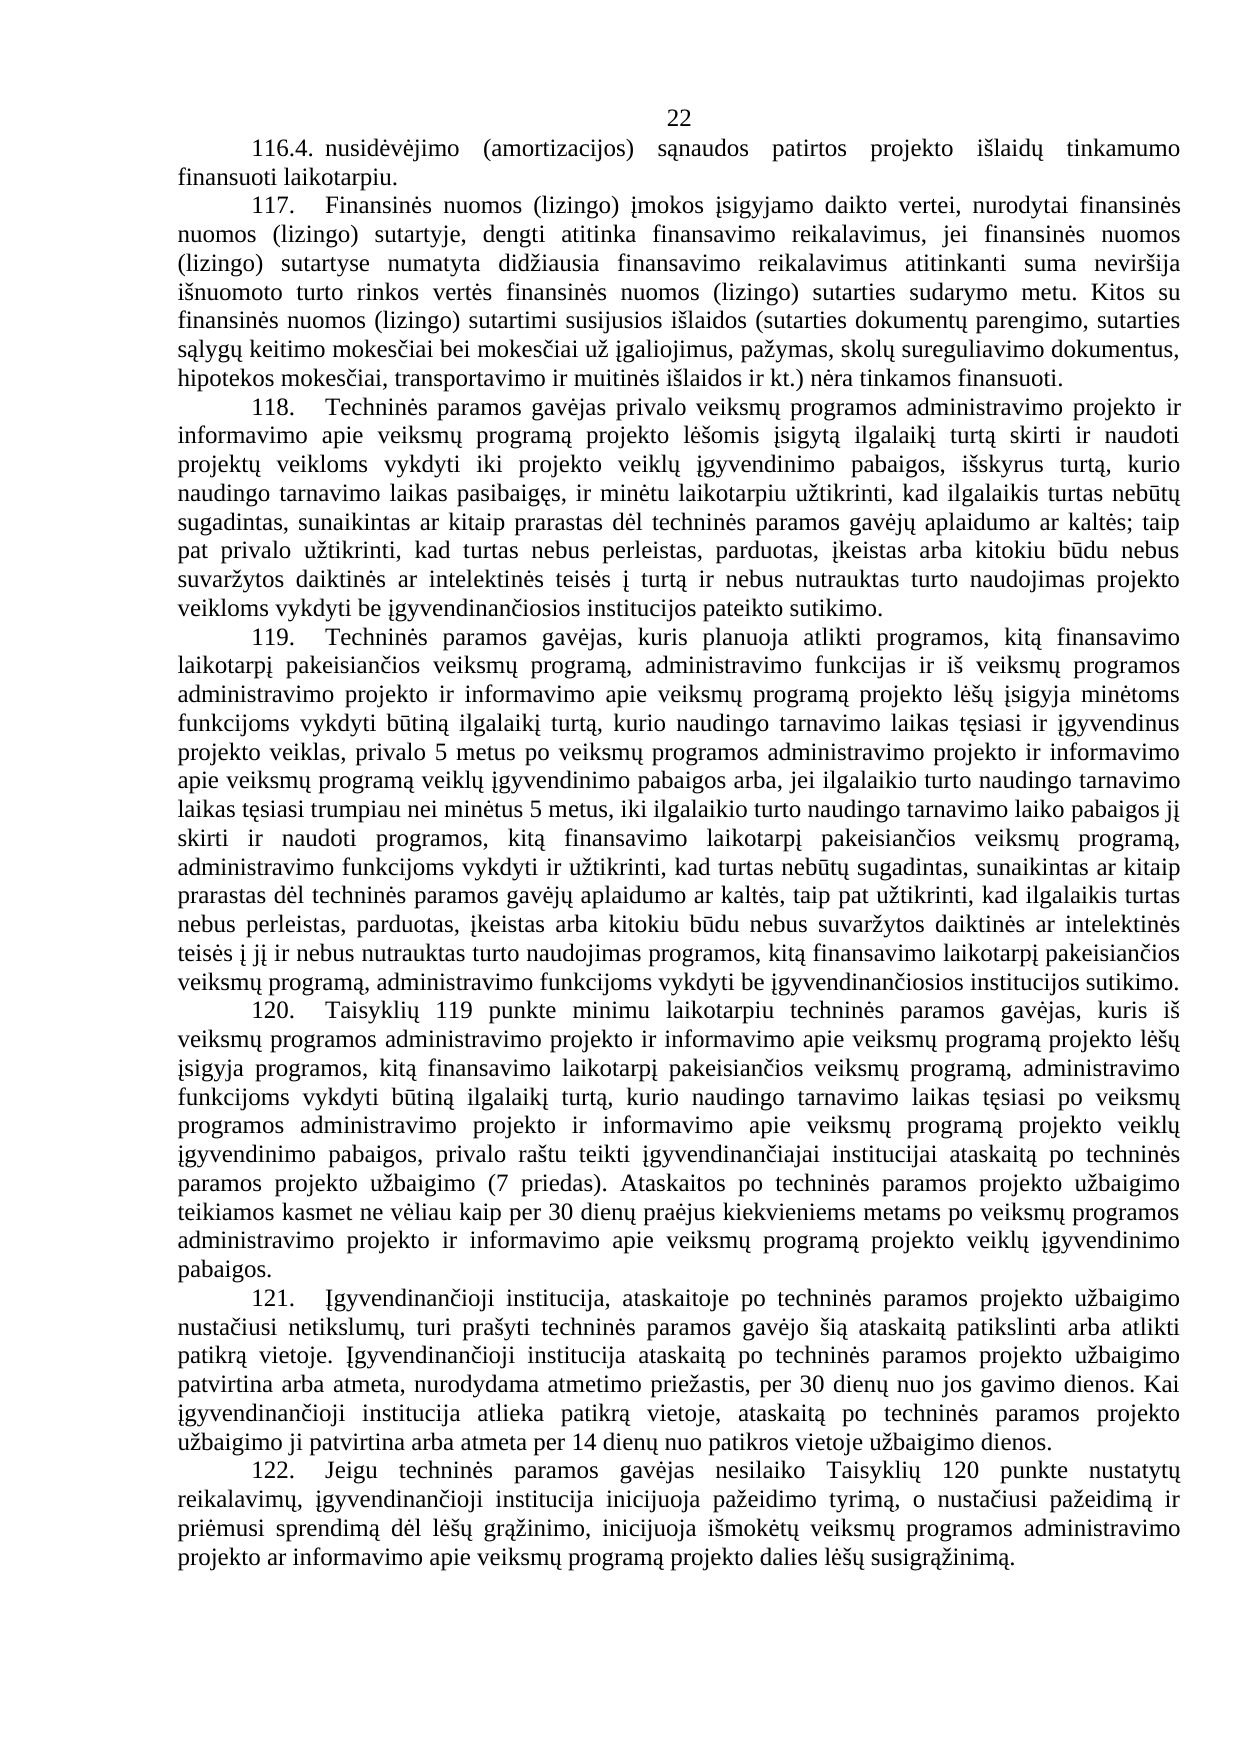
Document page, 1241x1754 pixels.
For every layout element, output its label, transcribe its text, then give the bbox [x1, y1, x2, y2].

text 120. Taisyklių 119 punkte minimu laikotarpiu techninės paramos gavėjas, kuris iš veiksmų programos administravimo projekto ir informavimo apie veiksmų programą projekto lėšų įsigyja programos, kitą finansavimo laikotarpį pakeisiančios veiksmų programą, administravimo funkcijoms vykdyti būtiną ilgalaikį turtą, kurio naudingo tarnavimo laikas tęsiasi po veiksmų programos administravimo projekto ir informavimo apie veiksmų programą projekto veiklų įgyvendinimo pabaigos, privalo raštu teikti įgyvendinančiajai institucijai ataskaitą po techninės paramos projekto užbaigimo (7 priedas). Ataskaitos po techninės paramos projekto užbaigimo teikiamos kasmet ne vėliau kaip per 30 dienų praėjus kiekvieniems metams po veiksmų programos administravimo projekto ir informavimo apie veiksmų programą projekto veiklų įgyvendinimo pabaigos. [177, 995, 1181, 1283]
text 122. Jeigu techninės paramos gavėjas nesilaiko Taisyklių 120 punkte nustatytų reikalavimų, įgyvendinančioji institucija inicijuoja pažeidimo tyrimą, o nustačiusi pažeidimą ir priėmusi sprendimą dėl lėšų grąžinimo, inicijuoja išmokėtų veiksmų programos administravimo projekto ar informavimo apie veiksmų programą projekto dalies lėšų susigrąžinimą. [177, 1455, 1181, 1570]
text 121. Įgyvendinančioji institucija, ataskaitoje po techninės paramos projekto užbaigimo nustačiusi netikslumų, turi prašyti techninės paramos gavėjo šią ataskaitą patikslinti arba atlikti patikrą vietoje. Įgyvendinančioji institucija ataskaitą po techninės paramos projekto užbaigimo patvirtina arba atmeta, nurodydama atmetimo priežastis, per 30 dienų nuo jos gavimo dienos. Kai įgyvendinančioji institucija atlieka patikrą vietoje, ataskaitą po techninės paramos projekto užbaigimo ji patvirtina arba atmeta per 14 dienų nuo patikros vietoje užbaigimo dienos. [177, 1283, 1181, 1455]
text 117. Finansinės nuomos (lizingo) įmokos įsigyjamo daikto vertei, nurodytai finansinės nuomos (lizingo) sutartyje, dengti atitinka finansavimo reikalavimus, jei finansinės nuomos (lizingo) sutartyse numatyta didžiausia finansavimo reikalavimus atitinkanti suma neviršija išnuomoto turto rinkos vertės finansinės nuomos (lizingo) sutarties sudarymo metu. Kitos su finansinės nuomos (lizingo) sutartimi susijusios išlaidos (sutarties dokumentų parengimo, sutarties sąlygų keitimo mokesčiai bei mokesčiai už įgaliojimus, pažymas, skolų sureguliavimo dokumentus, hipotekos mokesčiai, transportavimo ir muitinės išlaidos ir kt.) nėra tinkamos finansuoti. [177, 190, 1181, 392]
text 118. Techninės paramos gavėjas privalo veiksmų programos administravimo projekto ir informavimo apie veiksmų programą projekto lėšomis įsigytą ilgalaikį turtą skirti ir naudoti projektų veikloms vykdyti iki projekto veiklų įgyvendinimo pabaigos, išskyrus turtą, kurio naudingo tarnavimo laikas pasibaigęs, ir minėtu laikotarpiu užtikrinti, kad ilgalaikis turtas nebūtų sugadintas, sunaikintas ar kitaip prarastas dėl techninės paramos gavėjų aplaidumo ar kaltės; taip pat privalo užtikrinti, kad turtas nebus perleistas, parduotas, įkeistas arba kitokiu būdu nebus suvaržytos daiktinės ar intelektinės teisės į turtą ir nebus nutrauktas turto naudojimas projekto veikloms vykdyti be įgyvendinančiosios institucijos pateikto sutikimo. [177, 392, 1181, 622]
text 119. Techninės paramos gavėjas, kuris planuoja atlikti programos, kitą finansavimo laikotarpį pakeisiančios veiksmų programą, administravimo funkcijas ir iš veiksmų programos administravimo projekto ir informavimo apie veiksmų programą projekto lėšų įsigyja minėtoms funkcijoms vykdyti būtiną ilgalaikį turtą, kurio naudingo tarnavimo laikas tęsiasi ir įgyvendinus projekto veiklas, privalo 5 metus po veiksmų programos administravimo projekto ir informavimo apie veiksmų programą veiklų įgyvendinimo pabaigos arba, jei ilgalaikio turto naudingo tarnavimo laikas tęsiasi trumpiau nei minėtus 5 metus, iki ilgalaikio turto naudingo tarnavimo laiko pabaigos jį skirti ir naudoti programos, kitą finansavimo laikotarpį pakeisiančios veiksmų programą, administravimo funkcijoms vykdyti ir užtikrinti, kad turtas nebūtų sugadintas, sunaikintas ar kitaip prarastas dėl techninės paramos gavėjų aplaidumo ar kaltės, taip pat užtikrinti, kad ilgalaikis turtas nebus perleistas, parduotas, įkeistas arba kitokiu būdu nebus suvaržytos daiktinės ar intelektinės teisės į jį ir nebus nutrauktas turto naudojimas programos, kitą finansavimo laikotarpį pakeisiančios veiksmų programą, administravimo funkcijoms vykdyti be įgyvendinančiosios institucijos sutikimo. [177, 622, 1181, 995]
text 116.4. nusidėvėjimo (amortizacijos) sąnaudos patirtos projekto išlaidų tinkamumo finansuoti laikotarpiu. [177, 133, 1181, 190]
